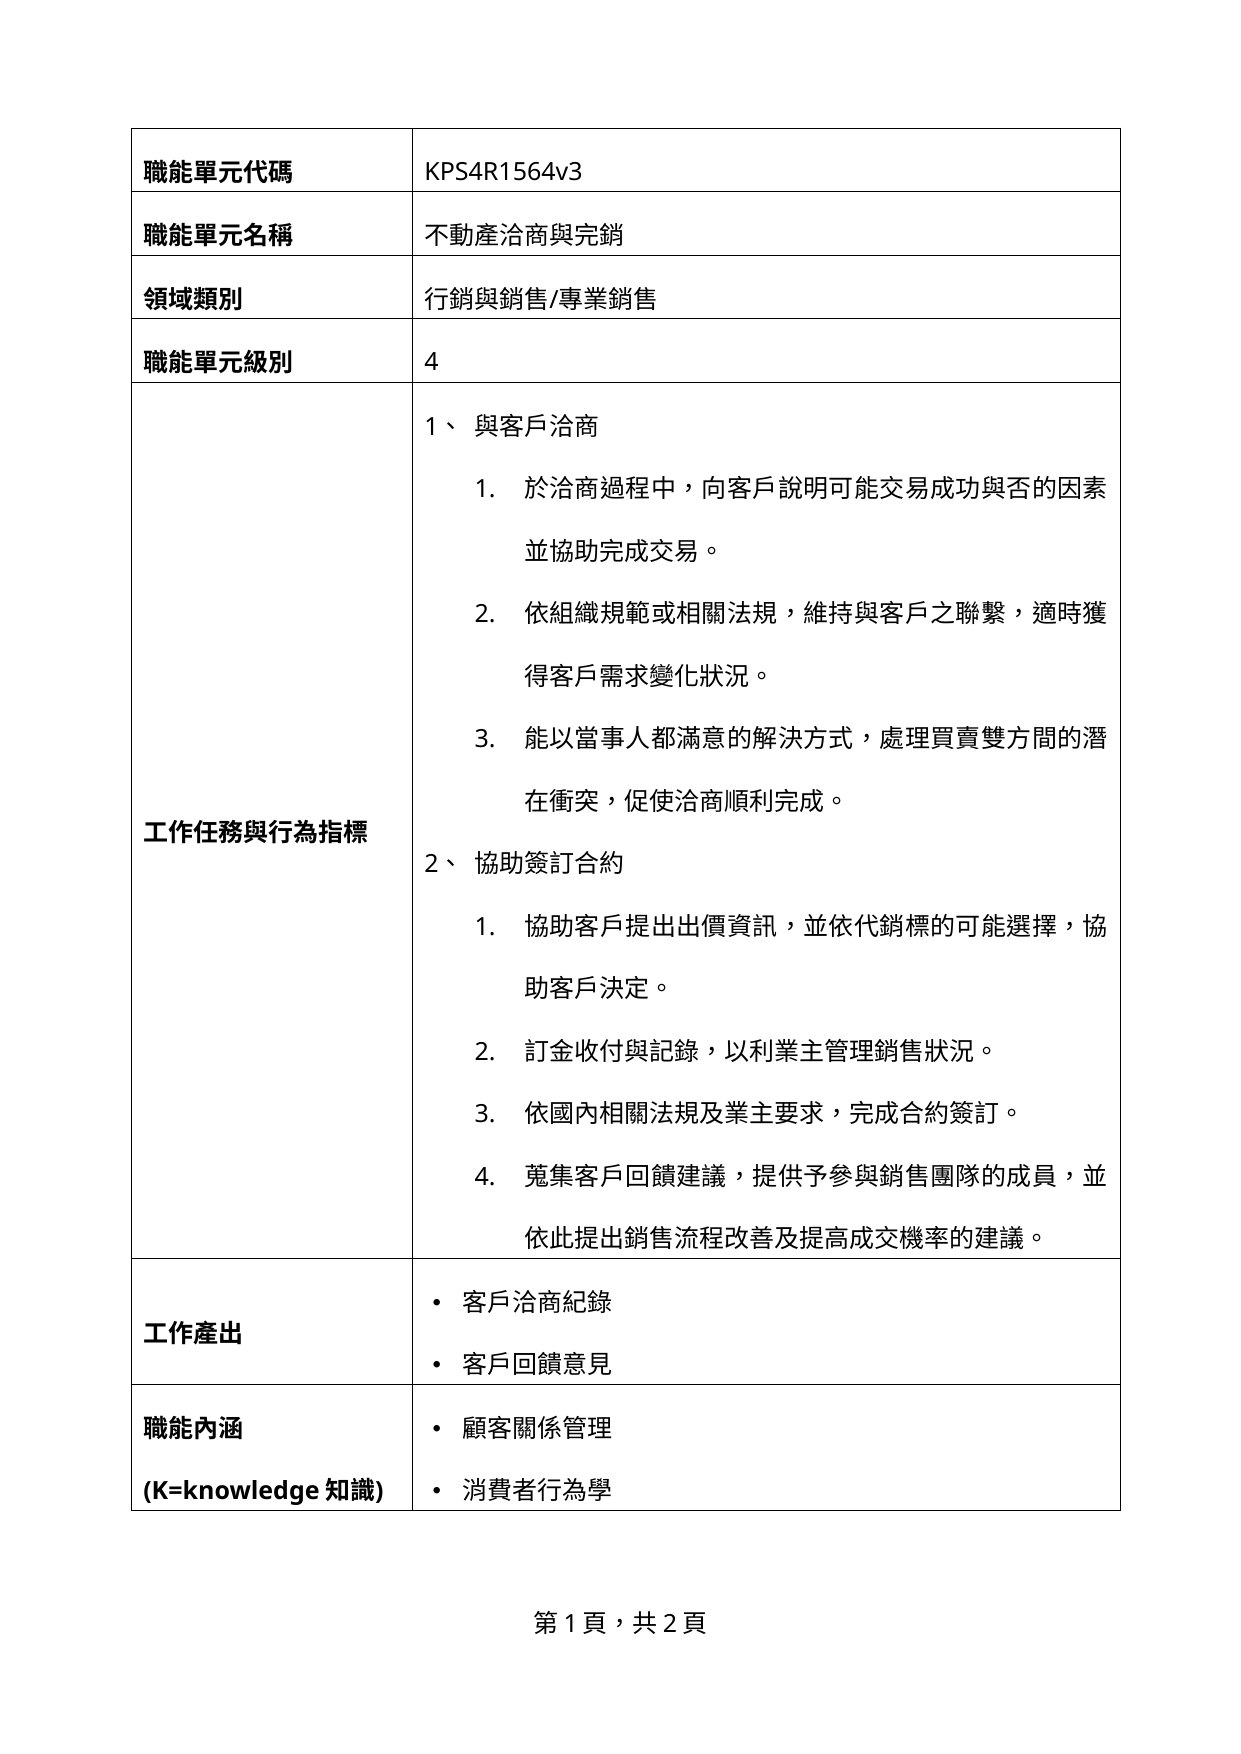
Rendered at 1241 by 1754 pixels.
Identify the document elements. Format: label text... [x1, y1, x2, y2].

table_cell 職能單元名稱 [132, 192, 412, 254]
table_cell 不動產洽商與完銷 [413, 192, 1120, 254]
table_cell 與客戶洽商 於洽商過程中，向客戶說明可能交易成功與否的因素並協助完成交易。 依組織規範或相關法規，維持與客戶之聯繫，適時獲得客戶需求變化狀況。 能以當事人都滿意的解決方式，處理買賣雙方間的潛在衝突，促使洽商順利完成。 協助簽訂合約 協助客戶提出出價資訊，並依代銷標的可能選擇，協助客戶決定。 訂金收付與記錄，以利業主管理銷售狀況。 依國內相關法規及業主要求，完成合約簽訂。 蒐集客戶回饋建議，提供予參與銷售團隊的成員，並依此提出銷售流程改善及提高成交機率的建議。 [413, 383, 1120, 1258]
table_cell 工作任務與行為指標 [132, 383, 412, 1258]
table_cell 客戶洽商紀錄 客戶回饋意見 [413, 1259, 1120, 1384]
table_cell 職能內涵 (K=knowledge知識) [132, 1385, 412, 1510]
table_cell 4 [413, 319, 1120, 382]
table_cell 顧客關係管理 消費者行為學 溝通及人際關係 服務品質管理 危機處理 [413, 1385, 1120, 1510]
table_header 職能單元代碼 [132, 129, 412, 191]
table_cell 領域類別 [132, 256, 412, 318]
table_cell 行銷與銷售/專業銷售 [413, 256, 1120, 318]
table_cell 工作產出 [132, 1259, 412, 1384]
table_cell 職能單元級別 [132, 319, 412, 382]
table_header KPS4R1564v3 [413, 129, 1120, 191]
